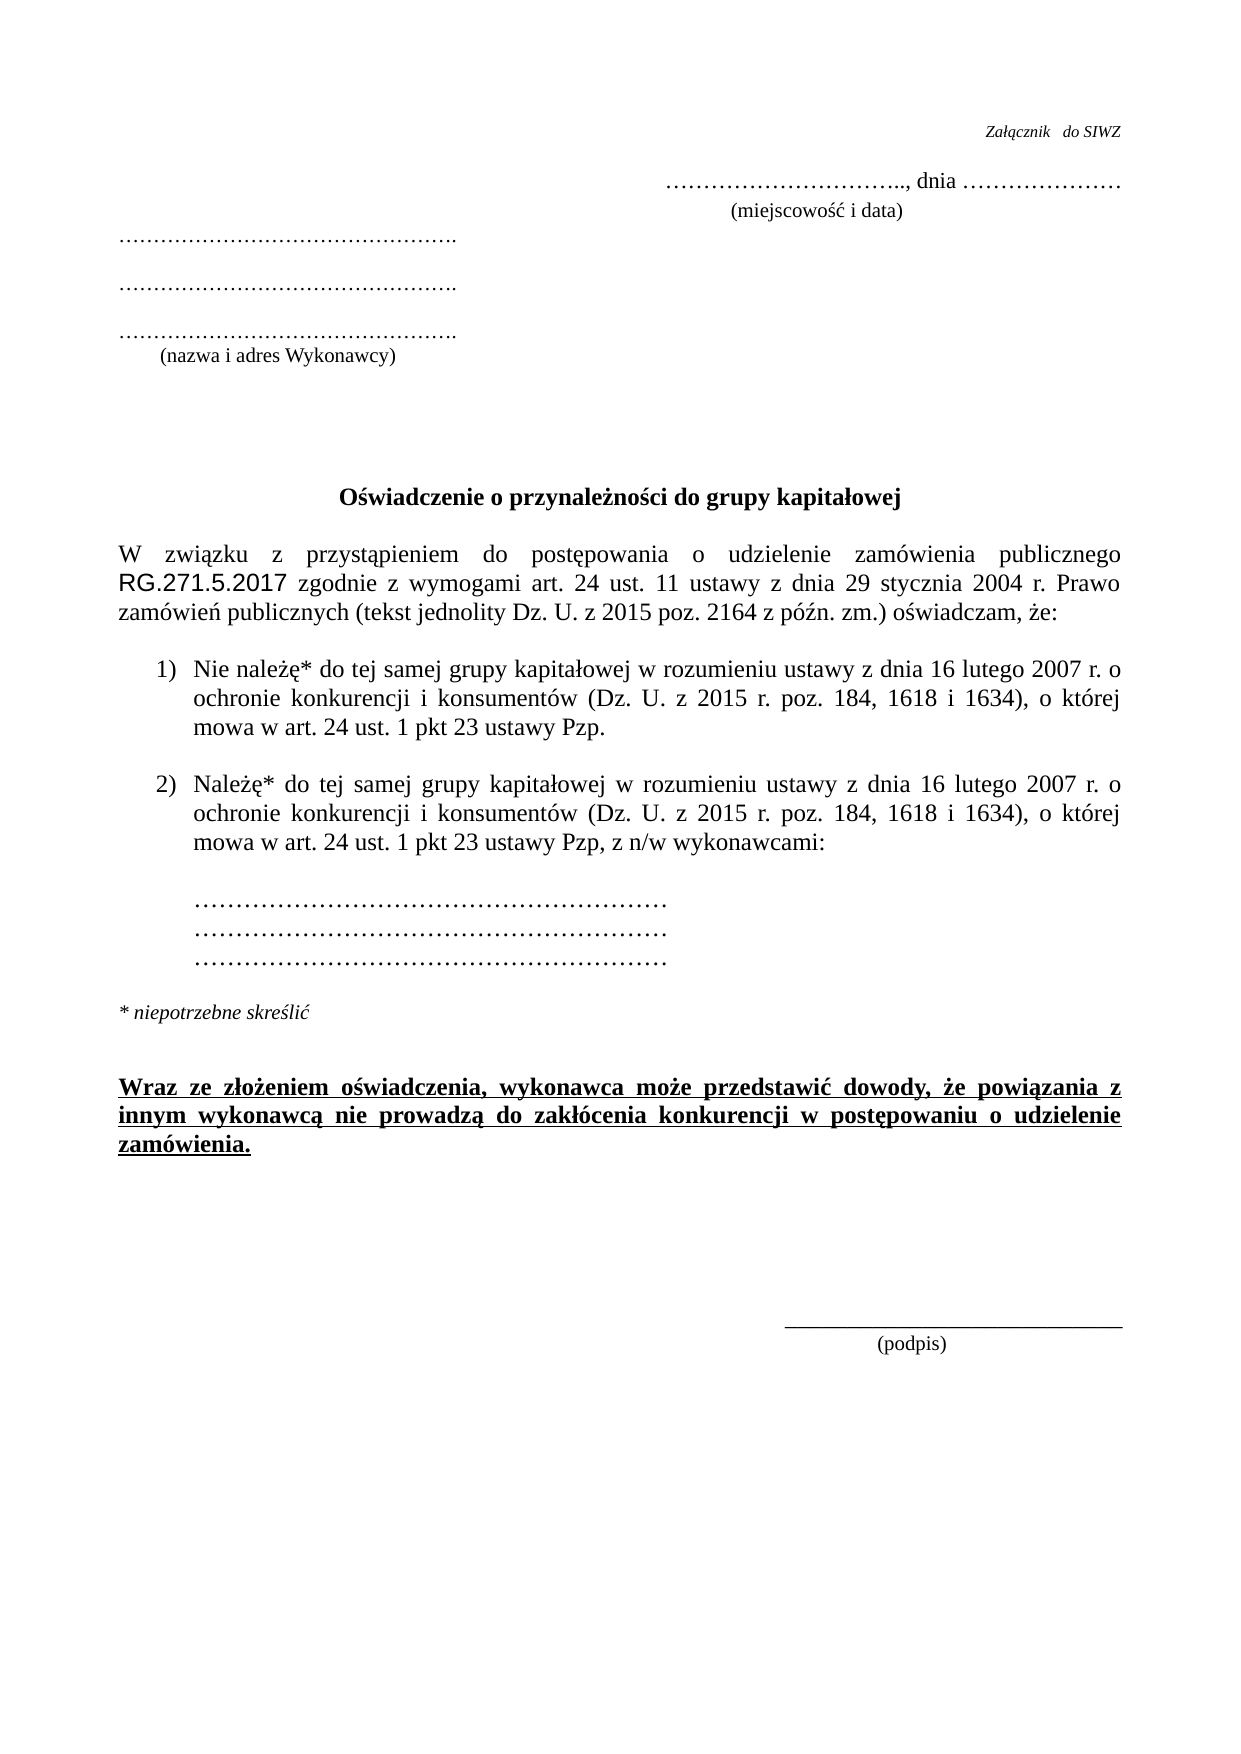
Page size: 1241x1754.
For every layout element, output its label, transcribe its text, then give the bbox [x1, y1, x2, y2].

text ………………………………………………… [193, 942, 1122, 971]
text Załącznik do SIWZ [118, 122, 1122, 141]
text (podpis) [118, 1331, 1122, 1354]
text * niepotrzebne skreślić [118, 999, 1122, 1024]
text …………………………………………. [118, 222, 1122, 247]
text zamówienia. [118, 1127, 1122, 1158]
text (nazwa i adres Wykonawcy) [118, 343, 1122, 367]
text W związku z przystąpieniem do postępowania o udzielenie zamówienia publicznego RG.271.5.2017 zgodnie z wymogami art. 24 ust. 11 ustawy z dnia 29 stycznia 2004 r. Prawo zamówień publicznych (tekst jednolity Dz. U. z 2015 poz. 2164 z późn. zm.) oświadczam, że: [118, 539, 1122, 626]
text ………………………………………………… [193, 884, 1122, 913]
text ………………………………………………… [193, 913, 1122, 942]
list Nie należę* do tej samej grupy kapitałowej w rozumieniu ustawy z dnia 16 lutego 2007 r. o ochronie konkurencji i konsumentów (Dz. U. z 2015 r. poz. 184, 1618 i 1634), o której mowa w art. 24 ust. 1 pkt 23 ustawy Pzp. [156, 654, 1122, 741]
text innym wykonawcą nie prowadzą do zakłócenia konkurencji w postępowaniu o udzielenie [118, 1098, 1122, 1126]
list Należę* do tej samej grupy kapitałowej w rozumieniu ustawy z dnia 16 lutego 2007 r. o ochronie konkurencji i konsumentów (Dz. U. z 2015 r. poz. 184, 1618 i 1634), o której mowa w art. 24 ust. 1 pkt 23 ustawy Pzp, z n/w wykonawcami: [156, 769, 1122, 856]
text …………………………………………. [118, 271, 1122, 295]
text Oświadczenie o przynależności do grupy kapitałowej [118, 482, 1122, 511]
text Wraz ze złożeniem oświadczenia, wykonawca może przedstawić dowody, że powiązania z [118, 1072, 1122, 1097]
text ………………………….., dnia ………………… [118, 167, 1122, 194]
text …………………………………………. [118, 319, 1122, 343]
text ___________________________ [118, 1302, 1122, 1331]
text (miejscowość i data) [118, 194, 1122, 222]
